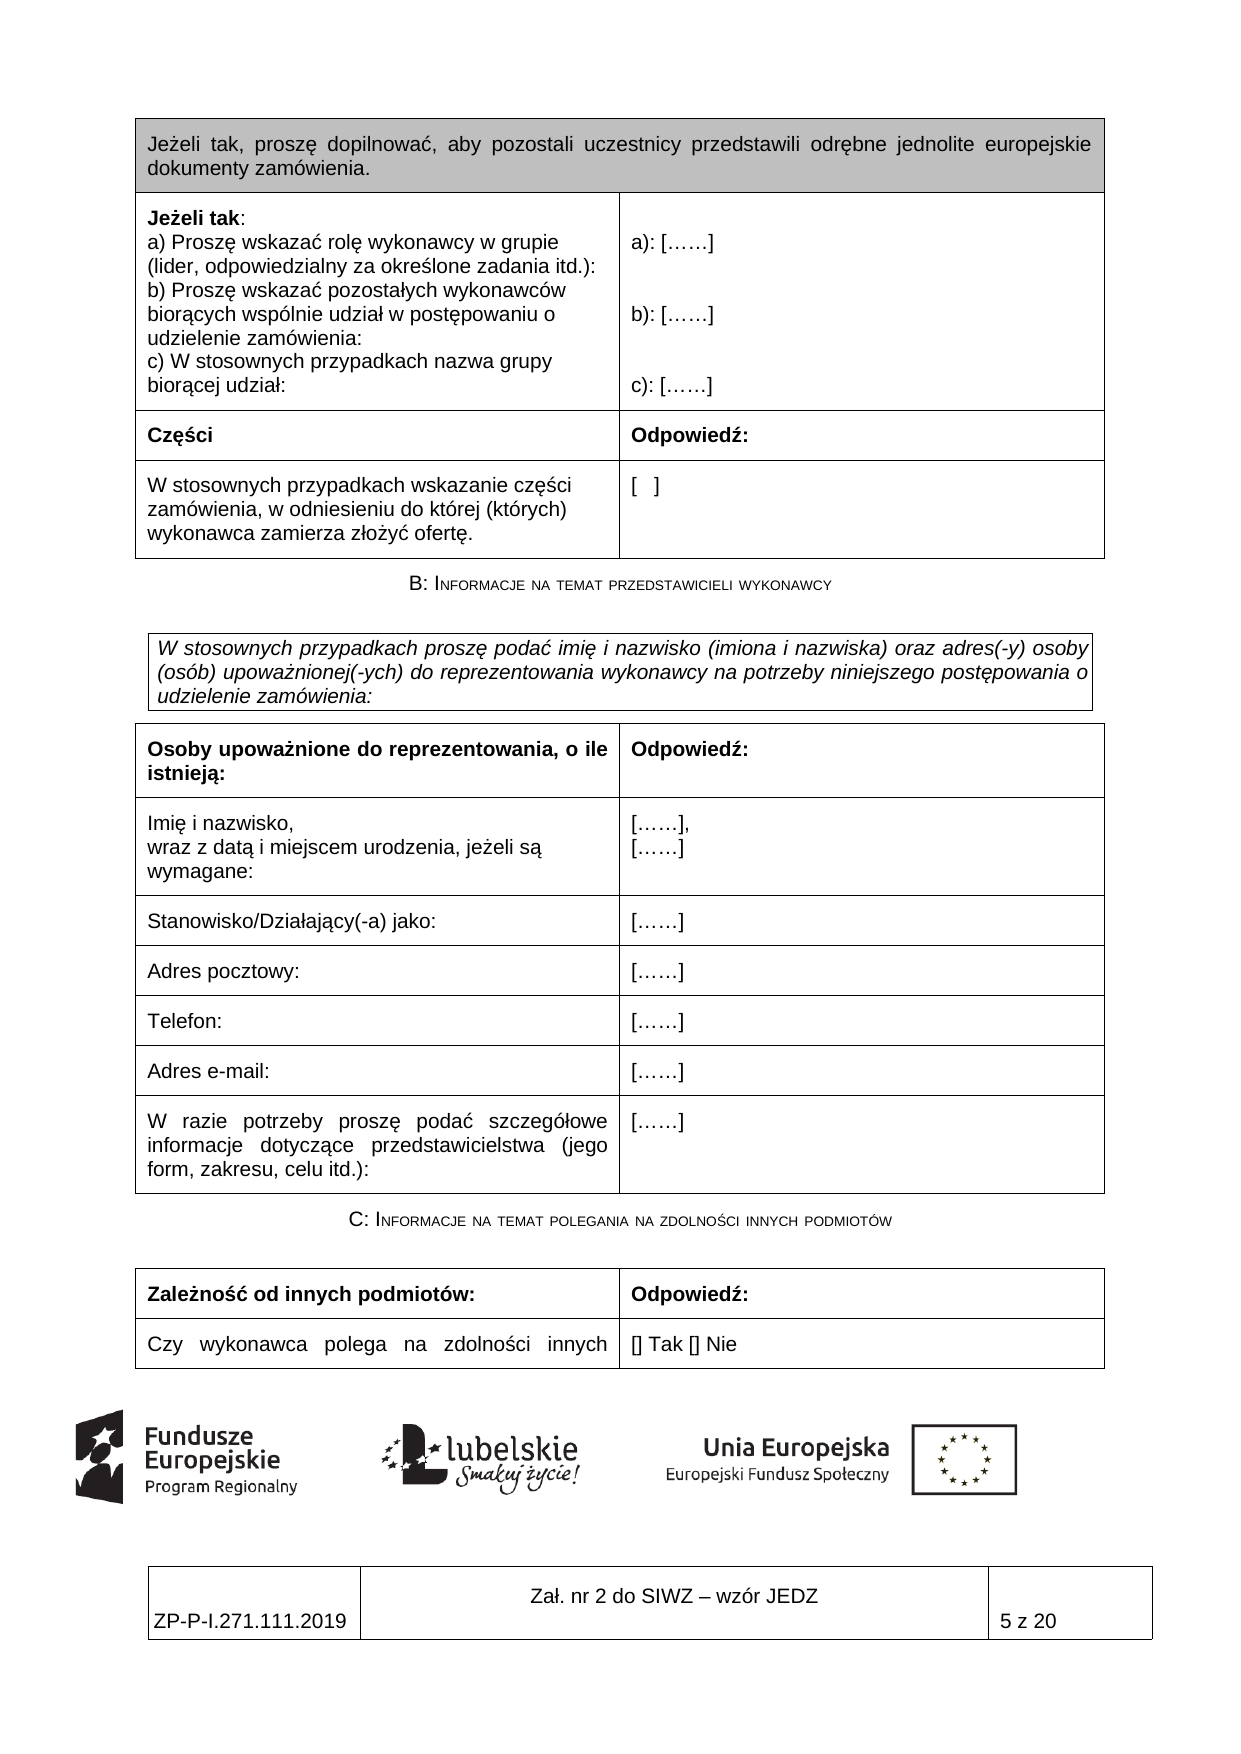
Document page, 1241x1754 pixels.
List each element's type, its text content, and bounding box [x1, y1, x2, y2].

table_header Odpowiedź: [620, 724, 1104, 797]
picture [73, 1408, 1018, 1505]
table_cell Części [136, 411, 619, 460]
text W stosownych przypadkach proszę podać imię i nazwisko (imiona i nazwiska) oraz adres(-y) osoby (osób) upoważnionej(-ych) do reprezentowania wykonawcy na potrzeby niniejszego postępowania o udzielenie zamówienia: [149, 634, 1092, 710]
table_cell Adres e-mail: [136, 1046, 619, 1095]
table_cell [……] [620, 896, 1104, 945]
table_cell [ ] [620, 461, 1104, 558]
table_cell [] Tak [] Nie [620, 1319, 1104, 1368]
table_cell Jeżeli tak, proszę dopilnować, aby pozostali uczestnicy przedstawili odrębne jednolite europejskie dokumenty zamówienia. [136, 119, 1104, 192]
table_cell [……] [620, 996, 1104, 1045]
table_header Zależność od innych podmiotów: [136, 1269, 619, 1318]
table_cell [……] [620, 946, 1104, 995]
table_cell a): [……] b): [……] c): [……] [620, 193, 1104, 410]
table_cell Czy wykonawca polega na zdolności innych [136, 1319, 619, 1368]
table_cell W stosownych przypadkach wskazanie części zamówienia, w odniesieniu do której (których) wykonawca zamierza złożyć ofertę. [136, 461, 619, 558]
table_cell [……] [620, 1046, 1104, 1095]
table_cell Jeżeli tak: a) Proszę wskazać rolę wykonawcy w grupie (lider, odpowiedzialny za określone zadania itd.): b) Proszę wskazać pozostałych wykonawców biorących wspólnie udział w postępowaniu o udzielenie zamówienia: c) W stosownych przypadkach nazwa grupy biorącej udział: [136, 193, 619, 410]
title C: Informacje na temat polegania na zdolności innych podmiotów [148, 1207, 1093, 1231]
table_cell Adres pocztowy: [136, 946, 619, 995]
table_header Odpowiedź: [620, 1269, 1104, 1318]
table_cell Odpowiedź: [620, 411, 1104, 460]
table_cell Telefon: [136, 996, 619, 1045]
table_cell Stanowisko/Działający(-a) jako: [136, 896, 619, 945]
table_cell Imię i nazwisko, wraz z datą i miejscem urodzenia, jeżeli są wymagane: [136, 798, 619, 895]
table_cell [……] [620, 1096, 1104, 1193]
title B: Informacje na temat przedstawicieli wykonawcy [148, 571, 1093, 595]
table_cell [……], [……] [620, 798, 1104, 895]
table_cell W razie potrzeby proszę podać szczegółowe informacje dotyczące przedstawicielstwa (jego form, zakresu, celu itd.): [136, 1096, 619, 1193]
table_header Osoby upoważnione do reprezentowania, o ile istnieją: [136, 724, 619, 797]
